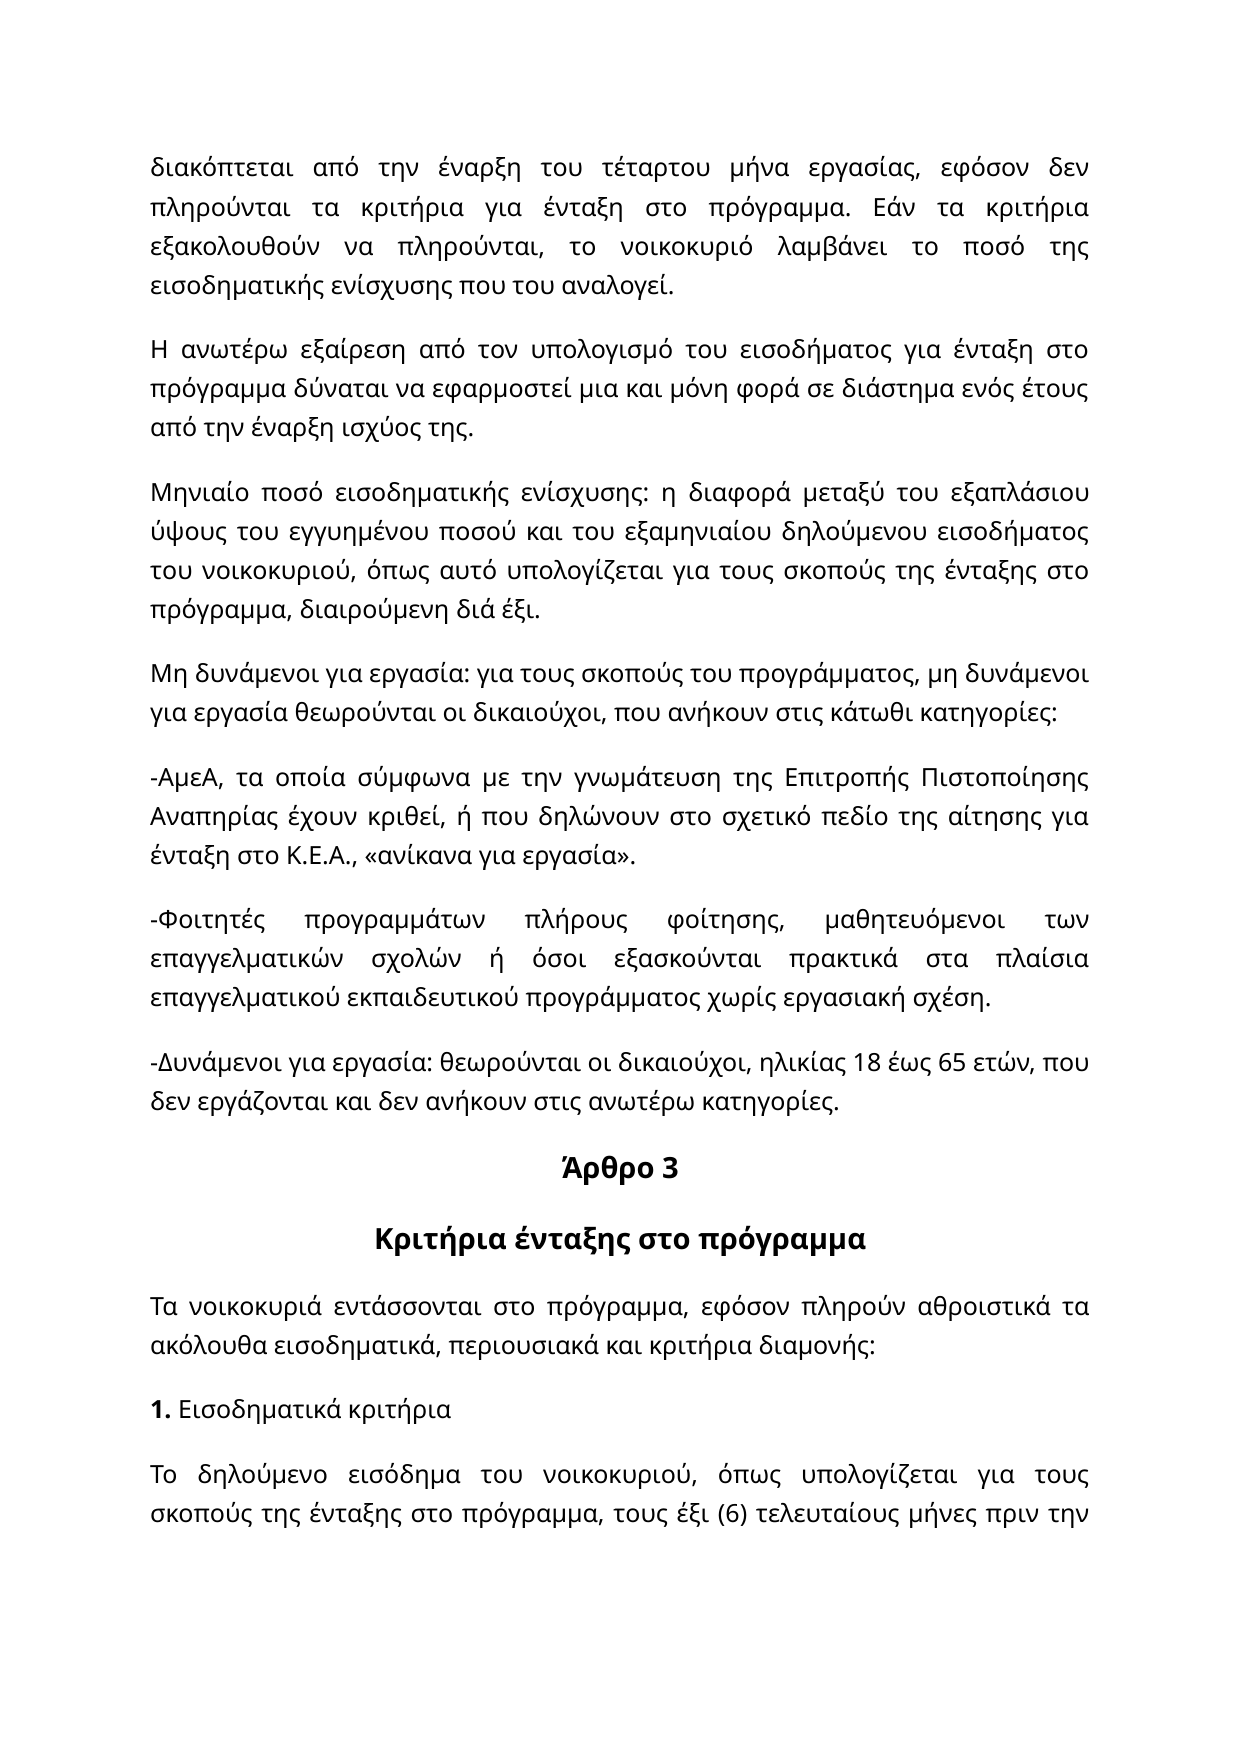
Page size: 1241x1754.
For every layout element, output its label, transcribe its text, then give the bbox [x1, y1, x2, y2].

subtitle Κριτήρια ένταξης στο πρόγραμμα [150, 1218, 1090, 1258]
text 1. Εισοδηματικά κριτήρια [150, 1392, 1090, 1426]
text -Δυνάμενοι για εργασία: θεωρούνται οι δικαιούχοι, ηλικίας 18 έως 65 ετών, που δεν εργάζονται και δεν ανήκουν στις ανωτέρω κατηγορίες. [150, 1044, 1090, 1117]
text διακόπτεται από την έναρξη του τέταρτου μήνα εργασίας, εφόσον δεν πληρούνται τα κριτήρια για ένταξη στο πρόγραμμα. Εάν τα κριτήρια εξακολουθούν να πληρούνται, το νοικοκυριό λαμβάνει το ποσό της εισοδηματικής ενίσχυσης που του αναλογεί. [150, 150, 1090, 302]
subtitle Άρθρο 3 [150, 1147, 1090, 1187]
text Η ανωτέρω εξαίρεση από τον υπολογισμό του εισοδήματος για ένταξη στο πρόγραμμα δύναται να εφαρμοστεί μια και μόνη φορά σε διάστημα ενός έτους από την έναρξη ισχύος της. [150, 332, 1090, 444]
text -ΑμεΑ, τα οποία σύμφωνα με την γνωμάτευση της Επιτροπής Πιστοποίησης Αναπηρίας έχουν κριθεί, ή που δηλώνουν στο σχετικό πεδίο της αίτησης για ένταξη στο Κ.Ε.Α., «ανίκανα για εργασία». [150, 759, 1090, 872]
text Τα νοικοκυριά εντάσσονται στο πρόγραμμα, εφόσον πληρούν αθροιστικά τα ακόλουθα εισοδηματικά, περιουσιακά και κριτήρια διαμονής: [150, 1289, 1090, 1362]
text Το δηλούμενο εισόδημα του νοικοκυριού, όπως υπολογίζεται για τους σκοπούς της ένταξης στο πρόγραμμα, τους έξι (6) τελευταίους μήνες πριν την [150, 1456, 1090, 1529]
text -Φοιτητές προγραμμάτων πλήρους φοίτησης, μαθητευόμενοι των επαγγελματικών σχολών ή όσοι εξασκούνται πρακτικά στα πλαίσια επαγγελματικού εκπαιδευτικού προγράμματος χωρίς εργασιακή σχέση. [150, 902, 1090, 1014]
text Μη δυνάμενοι για εργασία: για τους σκοπούς του προγράμματος, μη δυνάμενοι για εργασία θεωρούνται οι δικαιούχοι, που ανήκουν στις κάτωθι κατηγορίες: [150, 656, 1090, 729]
text Μηνιαίο ποσό εισοδηματικής ενίσχυσης: η διαφορά μεταξύ του εξαπλάσιου ύψους του εγγυημένου ποσού και του εξαμηνιαίου δηλούμενου εισοδήματος του νοικοκυριού, όπως αυτό υπολογίζεται για τους σκοπούς της ένταξης στο πρόγραμμα, διαιρούμενη διά έξι. [150, 474, 1090, 626]
